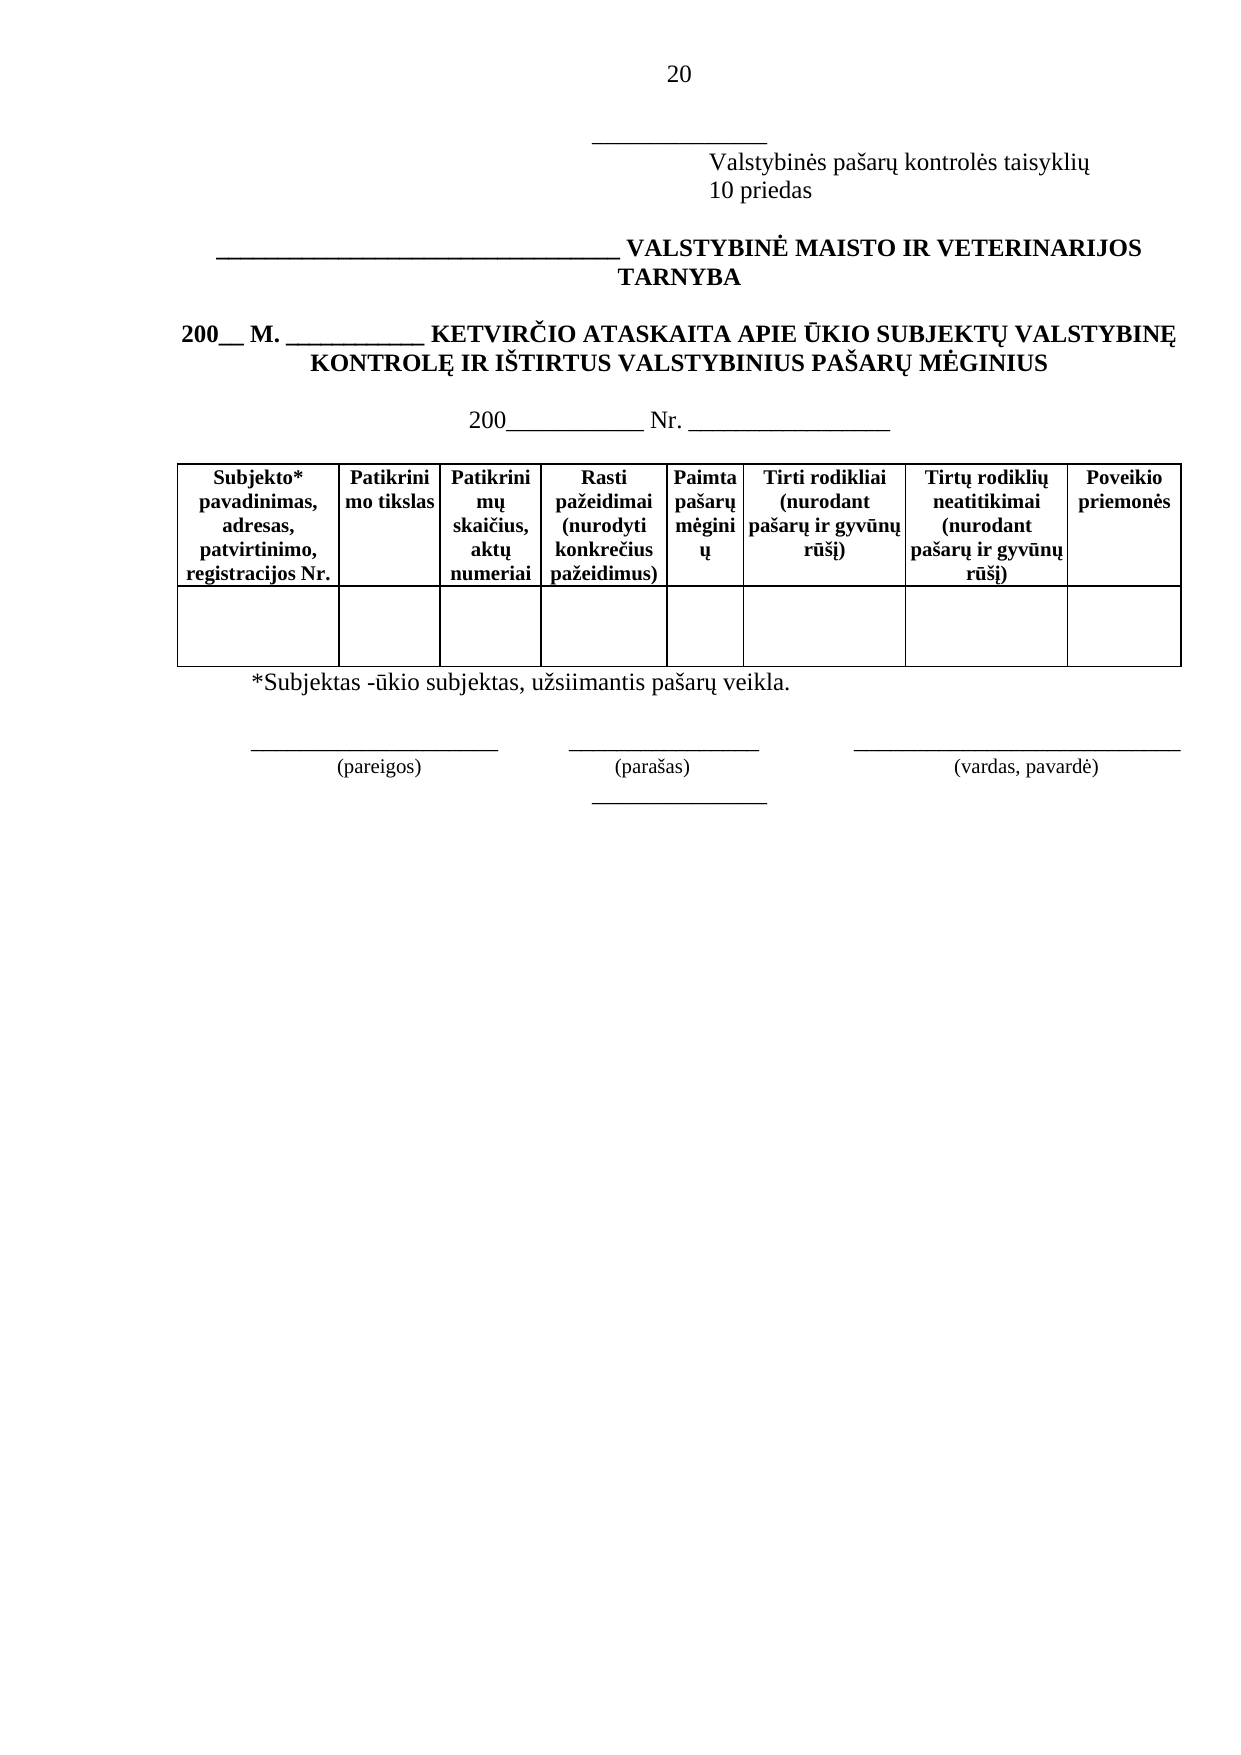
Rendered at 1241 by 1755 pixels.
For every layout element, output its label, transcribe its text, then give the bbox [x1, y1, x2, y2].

text 10 priedas [177, 176, 1181, 204]
table_header Patikrinimo tikslas [340, 465, 439, 585]
table_cell [668, 587, 743, 666]
table_header Poveikio priemonės [1068, 465, 1180, 585]
table_cell [1068, 587, 1180, 666]
table_cell [744, 587, 905, 666]
table_cell [906, 587, 1067, 666]
text 200___________ Nr. [177, 406, 1181, 434]
text ______________ [177, 778, 1181, 806]
table_cell [542, 587, 666, 666]
table_cell [441, 587, 540, 666]
table_header Paimta pašarų mėginių [668, 465, 743, 585]
text Valstybinės pašarų kontrolės taisyklių [177, 147, 1181, 176]
text VALSTYBINĖ MAISTO IR VETERINARIJOS TARNYBA [177, 233, 1181, 291]
table_cell [340, 587, 439, 666]
table_header Tirti rodikliai (nurodant pašarų ir gyvūnų rūšį) [744, 465, 905, 585]
text 200__ M. KETVIRČIO ATASKAITA APIE ŪKIO SUBJEKTŲ VALSTYBINĘ KONTROLĘ IR IŠTIRTUS VALSTYBINIUS PAŠARŲ MĖGINIUS [177, 319, 1181, 377]
table_cell [178, 587, 338, 666]
text ______________ [177, 118, 1181, 147]
text *Subjektas -ūkio subjektas, užsiimantis pašarų veikla. [177, 667, 1181, 696]
text (pareigos) (parašas) (vardas, pavardė) [177, 753, 1181, 778]
